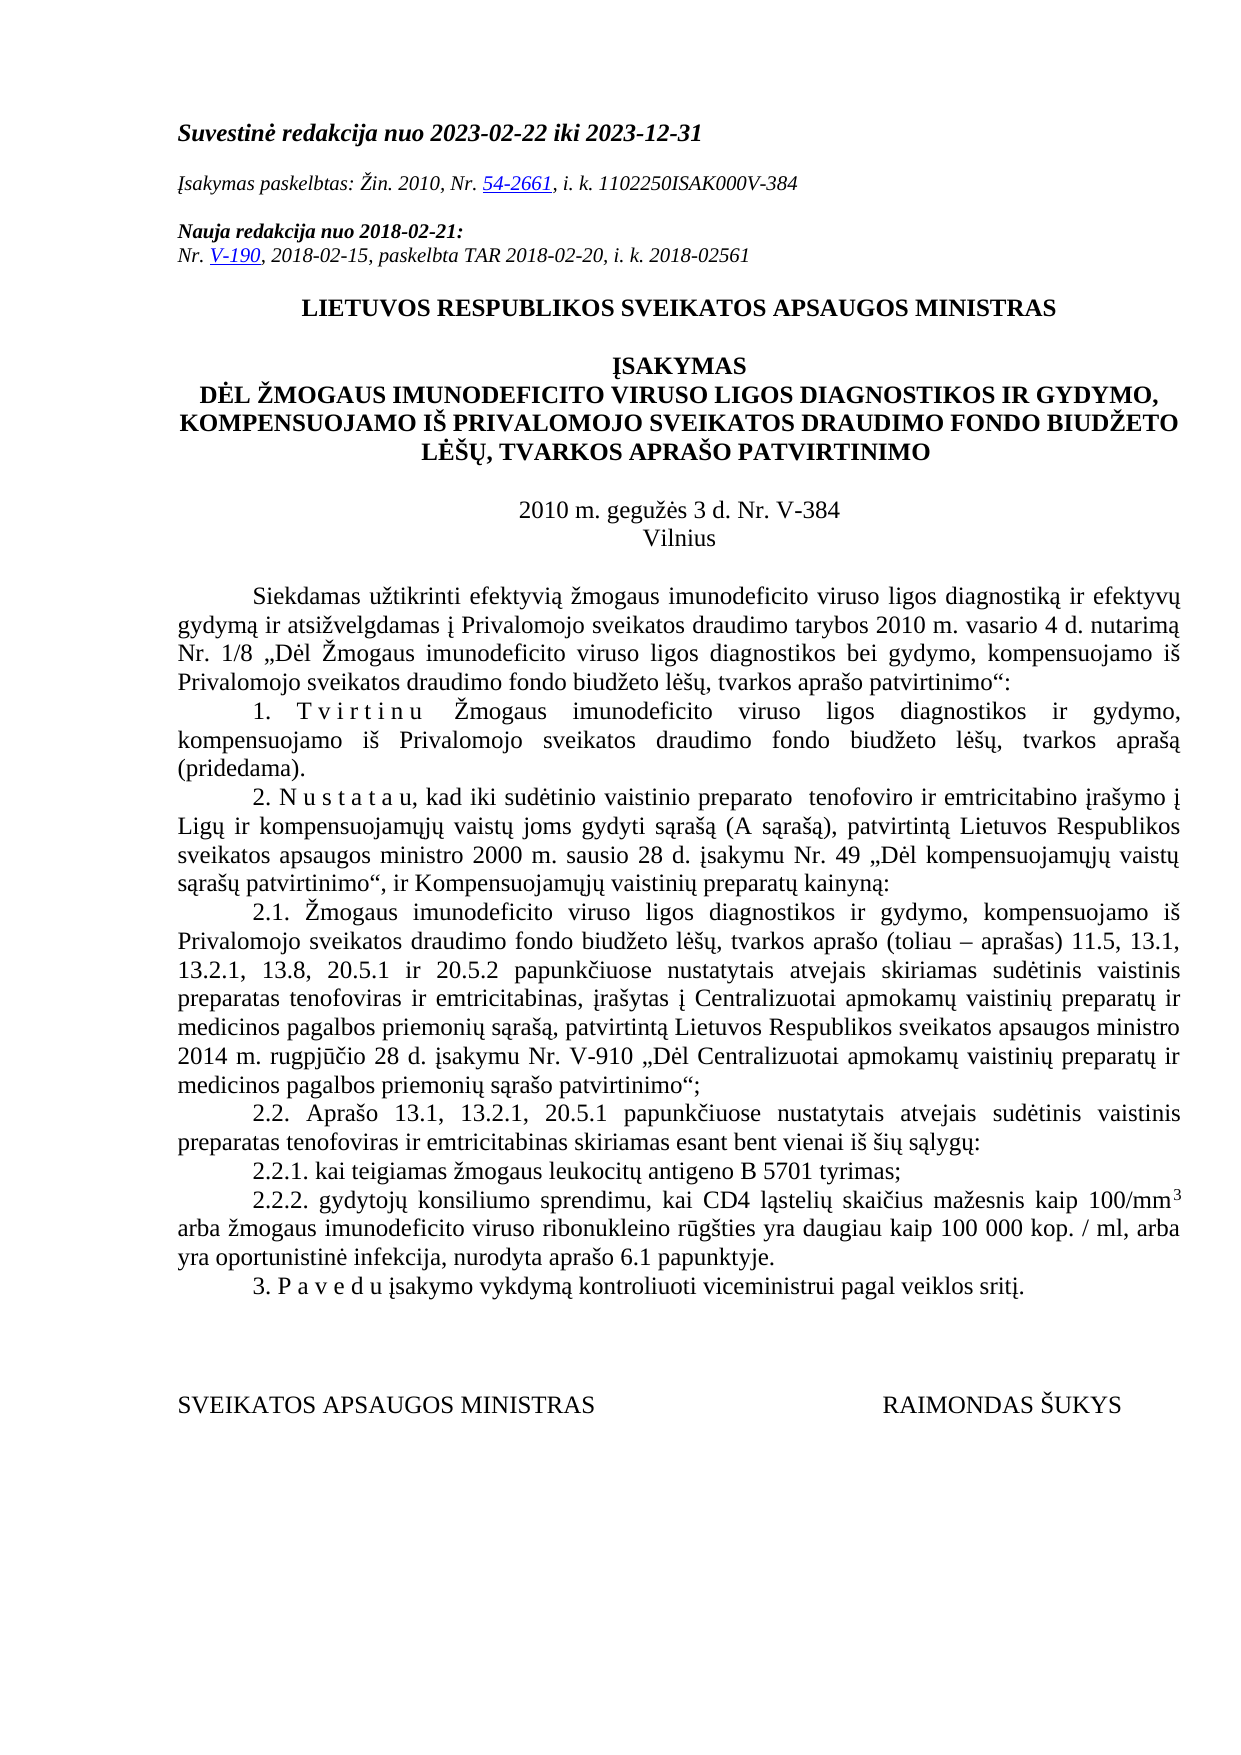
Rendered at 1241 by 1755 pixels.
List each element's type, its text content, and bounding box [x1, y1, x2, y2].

text Nauja redakcija nuo 2018-02-21: [177, 219, 1181, 243]
text LIETUVOS RESPUBLIKOS SVEIKATOS APSAUGOS MINISTRAS [177, 293, 1181, 322]
text Nr. V-190, 2018-02-15, paskelbta TAR 2018-02-20, i. k. 2018-02561 [177, 243, 1181, 267]
text 2. Nustatau, kad iki sudėtinio vaistinio preparato tenofoviro ir emtricitabino įrašymo į Ligų ir kompensuojamųjų vaistų joms gydyti sąrašą (A sąrašą), patvirtintą Lietuvos Respublikos sveikatos apsaugos ministro 2000 m. sausio 28 d. įsakymu Nr. 49 „Dėl kompensuojamųjų vaistų sąrašų patvirtinimo“, ir Kompensuojamųjų vaistinių preparatų kainyną: [177, 782, 1181, 897]
text 2.2.2. gydytojų konsiliumo sprendimu, kai CD4 ląstelių skaičius mažesnis kaip 100/mm3 arba žmogaus imunodeficito viruso ribonukleino rūgšties yra daugiau kaip 100 000 kop. / ml, arba yra oportunistinė infekcija, nurodyta aprašo 6.1 papunktyje. [177, 1185, 1181, 1271]
text 1. Tvirtinu Žmogaus imunodeficito viruso ligos diagnostikos ir gydymo, kompensuojamo iš Privalomojo sveikatos draudimo fondo biudžeto lėšų, tvarkos aprašą (pridedama). [177, 696, 1181, 782]
text DĖL ŽMOGAUS IMUNODEFICITO VIRUSO LIGOS DIAGNOSTIKOS IR GYDYMO, KOMPENSUOJAMO IŠ PRIVALOMOJO SVEIKATOS DRAUDIMO FONDO BIUDŽETO LĖŠŲ, TVARKOS APRAŠO PATVIRTINIMO [177, 380, 1181, 466]
text SVEIKATOS APSAUGOS MINISTRAS RAIMONDAS ŠUKYS [177, 1390, 1181, 1419]
text Įsakymas paskelbtas: Žin. 2010, Nr. 54-2661, i. k. 1102250ISAK000V-384 [177, 171, 1181, 195]
text 3. P a v e d u įsakymo vykdymą kontroliuoti viceministrui pagal veiklos sritį. [177, 1271, 1181, 1300]
text Suvestinė redakcija nuo 2023-02-22 iki 2023-12-31 [177, 118, 1181, 147]
text 2010 m. gegužės 3 d. Nr. V-384 Vilnius [177, 495, 1181, 552]
text 2.2.1. kai teigiamas žmogaus leukocitų antigeno B 5701 tyrimas; [177, 1156, 1181, 1185]
text 2.2. Aprašo 13.1, 13.2.1, 20.5.1 papunkčiuose nustatytais atvejais sudėtinis vaistinis preparatas tenofoviras ir emtricitabinas skiriamas esant bent vienai iš šių sąlygų: [177, 1098, 1181, 1156]
text ĮSAKYMAS [177, 351, 1181, 380]
text Siekdamas užtikrinti efektyvią žmogaus imunodeficito viruso ligos diagnostiką ir efektyvų gydymą ir atsižvelgdamas į Privalomojo sveikatos draudimo tarybos 2010 m. vasario 4 d. nutarimą Nr. 1/8 „Dėl Žmogaus imunodeficito viruso ligos diagnostikos bei gydymo, kompensuojamo iš Privalomojo sveikatos draudimo fondo biudžeto lėšų, tvarkos aprašo patvirtinimo“: [177, 581, 1181, 696]
text 2.1. Žmogaus imunodeficito viruso ligos diagnostikos ir gydymo, kompensuojamo iš Privalomojo sveikatos draudimo fondo biudžeto lėšų, tvarkos aprašo (toliau – aprašas) 11.5, 13.1, 13.2.1, 13.8, 20.5.1 ir 20.5.2 papunkčiuose nustatytais atvejais skiriamas sudėtinis vaistinis preparatas tenofoviras ir emtricitabinas, įrašytas į Centralizuotai apmokamų vaistinių preparatų ir medicinos pagalbos priemonių sąrašą, patvirtintą Lietuvos Respublikos sveikatos apsaugos ministro 2014 m. rugpjūčio 28 d. įsakymu Nr. V-910 „Dėl Centralizuotai apmokamų vaistinių preparatų ir medicinos pagalbos priemonių sąrašo patvirtinimo“; [177, 897, 1181, 1098]
